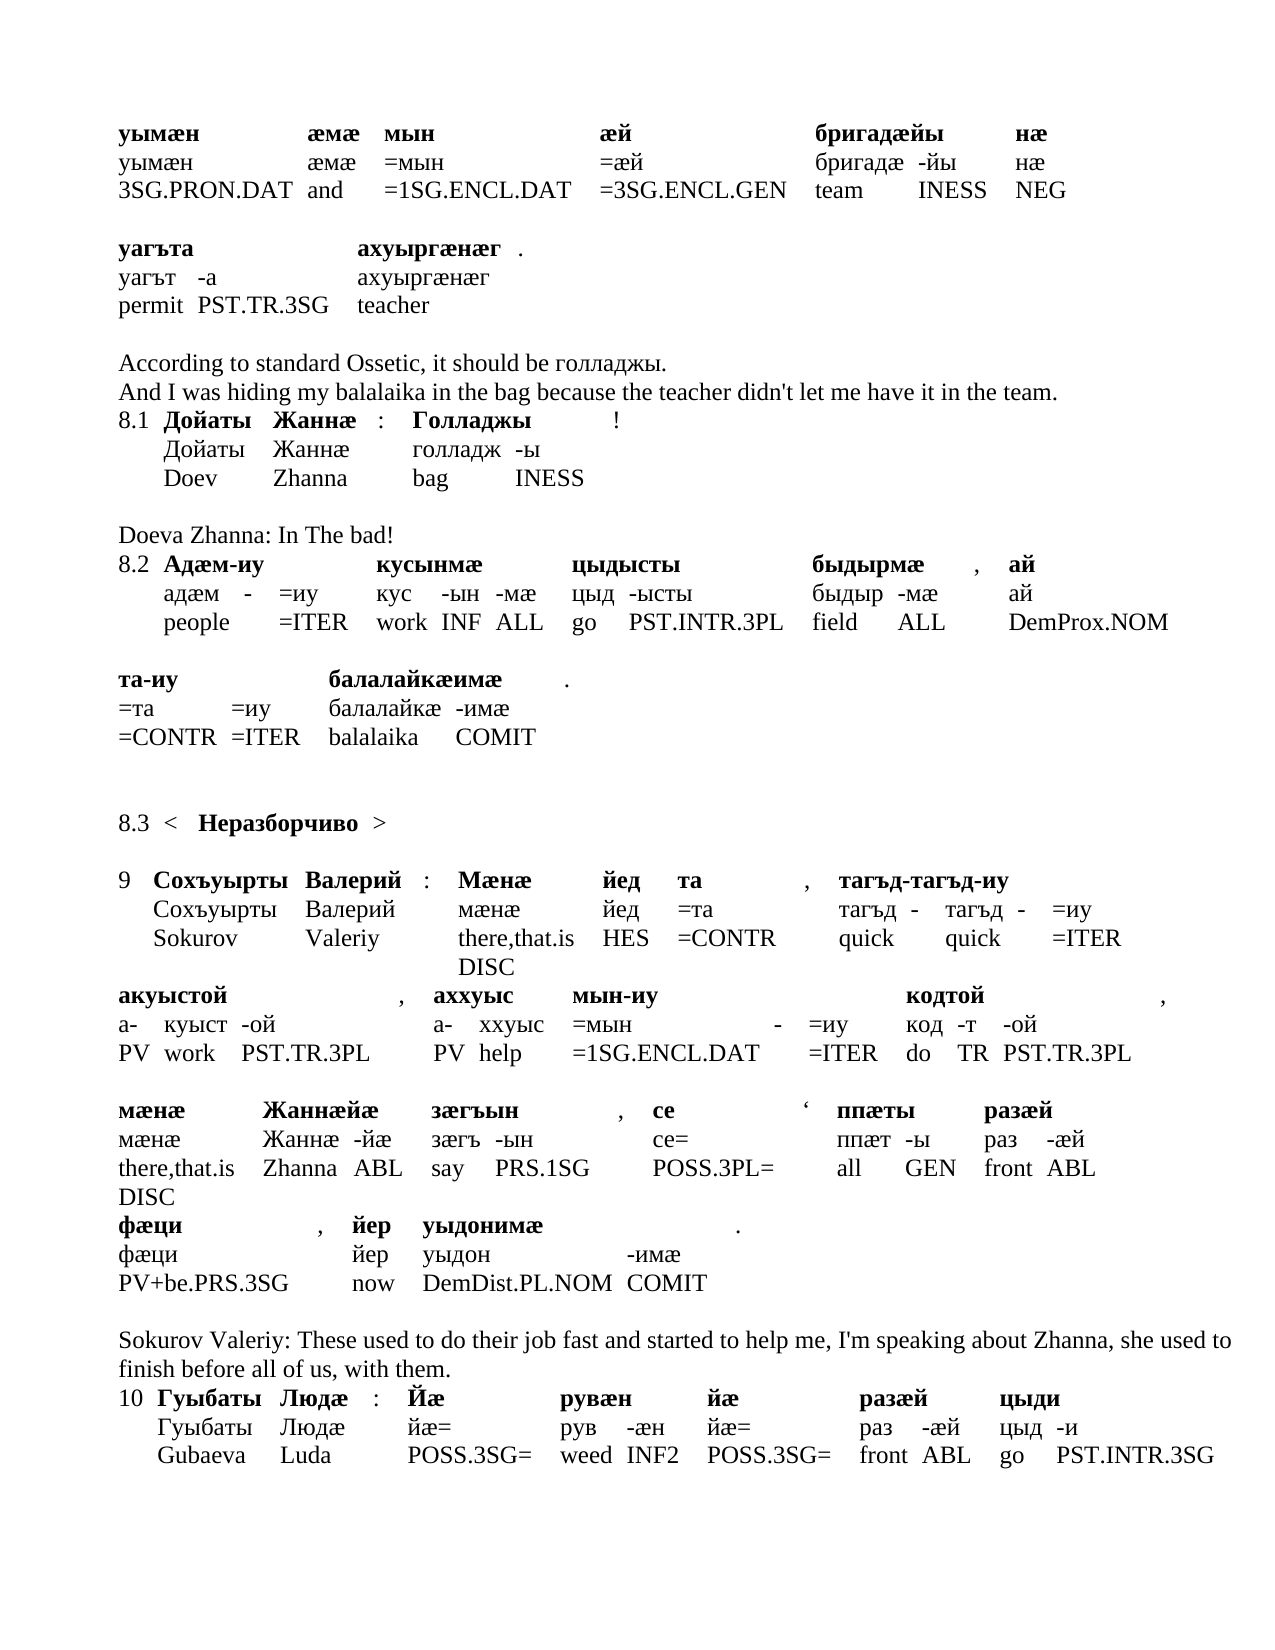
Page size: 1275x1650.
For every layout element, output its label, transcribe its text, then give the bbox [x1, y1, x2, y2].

text work [376, 607, 427, 636]
text быдырмæ [812, 549, 960, 578]
text Zhanna [262, 1153, 339, 1182]
text Дойаты [163, 406, 259, 434]
text Sokurov [153, 923, 277, 952]
text > [372, 808, 393, 837]
text there,that.is [458, 923, 575, 952]
text йер [352, 1239, 395, 1268]
text -йы [918, 147, 987, 176]
text TR [957, 1038, 989, 1067]
text , [618, 1096, 639, 1124]
text say [431, 1153, 481, 1182]
text people [163, 607, 230, 636]
text =иу [1052, 894, 1122, 923]
text а- [433, 1009, 465, 1038]
text PST.INTR.3PL [628, 607, 784, 636]
text -йæ [353, 1124, 403, 1153]
text йер [352, 1211, 409, 1239]
text йæ= [407, 1412, 532, 1441]
text куыст [164, 1009, 227, 1038]
text PV [118, 1038, 150, 1067]
text COMIT [627, 1268, 707, 1297]
text ахуыргæнæг [357, 233, 503, 262]
text Doeva Zhanna: In The bad! [118, 521, 1249, 549]
text ппæты [837, 1096, 970, 1124]
text DemDist.PL.NOM [422, 1268, 613, 1297]
text INF [441, 607, 482, 636]
text INESS [918, 176, 987, 204]
text =ITER [231, 722, 301, 751]
text Gubaeva [157, 1441, 252, 1469]
text =иу [278, 578, 348, 607]
text PV [433, 1038, 465, 1067]
text =3SG.ENCL.GEN [599, 176, 787, 204]
text Жаннæйæ [262, 1096, 417, 1124]
text POSS.3SG= [707, 1441, 832, 1469]
text =ITER [278, 607, 348, 636]
text -æй [1046, 1124, 1097, 1153]
text =иу [808, 1009, 878, 1038]
text рув [560, 1412, 613, 1441]
text weed [560, 1441, 613, 1469]
text ‘ [802, 1096, 823, 1124]
text акуыстой [118, 981, 384, 1009]
text -ой [1003, 1009, 1132, 1038]
text Адæм-иу [163, 549, 362, 578]
text мæнæ [458, 894, 575, 923]
text разæй [984, 1096, 1110, 1124]
text NEG [1015, 176, 1067, 204]
text уымæн [118, 118, 293, 147]
text . [735, 1211, 756, 1239]
text -ы [515, 434, 584, 463]
text -æй [922, 1412, 972, 1441]
text Дойаты [163, 434, 245, 463]
text уагът [118, 262, 183, 291]
text мæнæ [118, 1124, 235, 1153]
text PST.TR.3PL [1003, 1038, 1132, 1067]
text POSS.3SG= [407, 1441, 532, 1469]
text -ой [241, 1009, 371, 1038]
text Сохъуырты [153, 894, 277, 923]
text -имæ [455, 693, 536, 722]
text front [984, 1153, 1033, 1182]
text ппæт [837, 1124, 891, 1153]
text Мæнæ [458, 866, 588, 894]
text уыдон [422, 1239, 613, 1268]
text кодтой [906, 981, 1146, 1009]
text -а [197, 262, 329, 291]
text PRS.1SG [495, 1153, 590, 1182]
text go [999, 1441, 1042, 1469]
text кусынмæ [376, 549, 558, 578]
text Sokurov Valeriy: These used to do their job fast and started to help me, I'm speaking about Zhanna, she used to finish before all of us, with them. [118, 1326, 1249, 1383]
text йед [602, 866, 663, 894]
text ALL [495, 607, 544, 636]
text балалайкæ [328, 693, 442, 722]
text HES [602, 923, 650, 952]
text : [423, 866, 444, 894]
text - [244, 578, 265, 607]
text уыдонимæ [422, 1211, 721, 1239]
text =мын [384, 147, 572, 176]
text -имæ [627, 1239, 707, 1268]
text : [373, 1383, 394, 1412]
text Doev [163, 463, 245, 492]
text =иу [231, 693, 301, 722]
text DISC [118, 1182, 249, 1211]
text Голладжы [412, 406, 598, 434]
text < [163, 808, 184, 837]
text тагъд-тагъд-иу [839, 866, 1135, 894]
text teacher [357, 291, 490, 319]
text help [479, 1038, 544, 1067]
text , [317, 1211, 338, 1239]
text all [837, 1153, 891, 1182]
text permit [118, 291, 183, 319]
text 3SG.PRON.DAT [118, 176, 293, 204]
text ай [1008, 549, 1183, 578]
text тагъд [839, 894, 897, 923]
text -ы [905, 1124, 956, 1153]
text бригадæ [815, 147, 904, 176]
text 8.1 [118, 406, 149, 434]
text COMIT [455, 722, 536, 751]
text Йæ [407, 1383, 546, 1412]
text Гуыбаты [157, 1383, 266, 1412]
text а- [118, 1009, 150, 1038]
text ахуыргæнæг [357, 262, 490, 291]
text =ITER [808, 1038, 878, 1067]
text -ын [495, 1124, 590, 1153]
text PST.TR.3SG [197, 291, 329, 319]
text -æн [626, 1412, 679, 1441]
text do [906, 1038, 943, 1067]
text мын [384, 118, 586, 147]
text разæй [859, 1383, 986, 1412]
text Валерий [305, 866, 409, 894]
text And I was hiding my balalaika in the bag because the teacher didn't let me have it in the team. [118, 377, 1249, 406]
text адæм [163, 578, 230, 607]
text POSS.3PL= [652, 1153, 774, 1182]
text =мын [572, 1009, 760, 1038]
text рувæн [560, 1383, 693, 1412]
text быдыр [812, 578, 883, 607]
text Luda [280, 1441, 345, 1469]
text голладж [412, 434, 501, 463]
text front [859, 1441, 908, 1469]
text Валерий [305, 894, 396, 923]
text фæци [118, 1239, 289, 1268]
text , [804, 866, 825, 894]
text се= [652, 1124, 774, 1153]
text йед [602, 894, 650, 923]
text тагъд [945, 894, 1003, 923]
text -мæ [495, 578, 544, 607]
text =ITER [1052, 923, 1122, 952]
text æмæ [307, 118, 370, 147]
text раз [984, 1124, 1033, 1153]
text мын-иу [572, 981, 892, 1009]
text Valeriy [305, 923, 396, 952]
text ! [612, 406, 633, 434]
text -мæ [897, 578, 946, 607]
text Жаннæ [262, 1124, 339, 1153]
text . [517, 233, 538, 262]
text , [1160, 981, 1181, 1009]
text йæ [707, 1383, 845, 1412]
text PV+be.PRS.3SG [118, 1268, 289, 1297]
text 8.2 [118, 549, 149, 578]
text цыди [999, 1383, 1228, 1412]
text йæ= [707, 1412, 832, 1441]
text =1SG.ENCL.DAT [384, 176, 572, 204]
text ALL [897, 607, 946, 636]
text Неразборчиво [198, 808, 358, 837]
text DISC [458, 952, 588, 981]
text now [352, 1268, 395, 1297]
text ххуыс [479, 1009, 544, 1038]
text ай [1008, 578, 1169, 607]
text =та [677, 894, 776, 923]
text =та [118, 693, 217, 722]
text According to standard Ossetic, it should be голладжы. [118, 348, 1249, 377]
text цыд [999, 1412, 1042, 1441]
text quick [839, 923, 897, 952]
text фæци [118, 1211, 303, 1239]
text цыдысты [572, 549, 798, 578]
text quick [945, 923, 1003, 952]
text аххуыс [433, 981, 558, 1009]
text Сохъуырты [153, 866, 291, 894]
text team [815, 176, 904, 204]
text - [910, 894, 931, 923]
text : [377, 406, 398, 434]
text код [906, 1009, 943, 1038]
text balalaika [328, 722, 442, 751]
text Людæ [280, 1383, 359, 1412]
text зæгъ [431, 1124, 481, 1153]
text - [1017, 894, 1038, 923]
text та-иу [118, 664, 314, 693]
text ABL [922, 1441, 972, 1469]
text цыд [572, 578, 615, 607]
text мæнæ [118, 1096, 249, 1124]
text кус [376, 578, 427, 607]
text , [398, 981, 419, 1009]
text зæгъын [431, 1096, 604, 1124]
text се [652, 1096, 788, 1124]
text and [307, 176, 356, 204]
text нæ [1015, 118, 1080, 147]
text PST.TR.3PL [241, 1038, 371, 1067]
text DemProx.NOM [1008, 607, 1169, 636]
text bag [412, 463, 501, 492]
text work [164, 1038, 227, 1067]
text Жаннæ [273, 406, 364, 434]
text =æй [599, 147, 787, 176]
text Zhanna [273, 463, 350, 492]
text 10 [118, 1383, 143, 1412]
text бригадæйы [815, 118, 1001, 147]
text уымæн [118, 147, 193, 176]
text . [563, 664, 584, 693]
text go [572, 607, 615, 636]
text -ын [441, 578, 482, 607]
text æй [599, 118, 801, 147]
text =CONTR [118, 722, 217, 751]
text -т [957, 1009, 989, 1038]
text , [973, 549, 994, 578]
text =1SG.ENCL.DAT [572, 1038, 760, 1067]
text ABL [353, 1153, 403, 1182]
text Людæ [280, 1412, 345, 1441]
text 8.3 [118, 808, 149, 837]
text 9 [118, 866, 139, 894]
text GEN [905, 1153, 956, 1182]
text Жаннæ [273, 434, 350, 463]
text нæ [1015, 147, 1067, 176]
text field [812, 607, 883, 636]
text there,that.is [118, 1153, 235, 1182]
text уагъта [118, 233, 343, 262]
text - [773, 1009, 794, 1038]
text =CONTR [677, 923, 776, 952]
text Гуыбаты [157, 1412, 252, 1441]
text ABL [1046, 1153, 1097, 1182]
text раз [859, 1412, 908, 1441]
text -ысты [628, 578, 784, 607]
text PST.INTR.3SG [1056, 1441, 1215, 1469]
text та [677, 866, 790, 894]
text æмæ [307, 147, 356, 176]
text INF2 [626, 1441, 679, 1469]
text -и [1056, 1412, 1215, 1441]
text INESS [515, 463, 584, 492]
text балалайкæимæ [328, 664, 550, 693]
